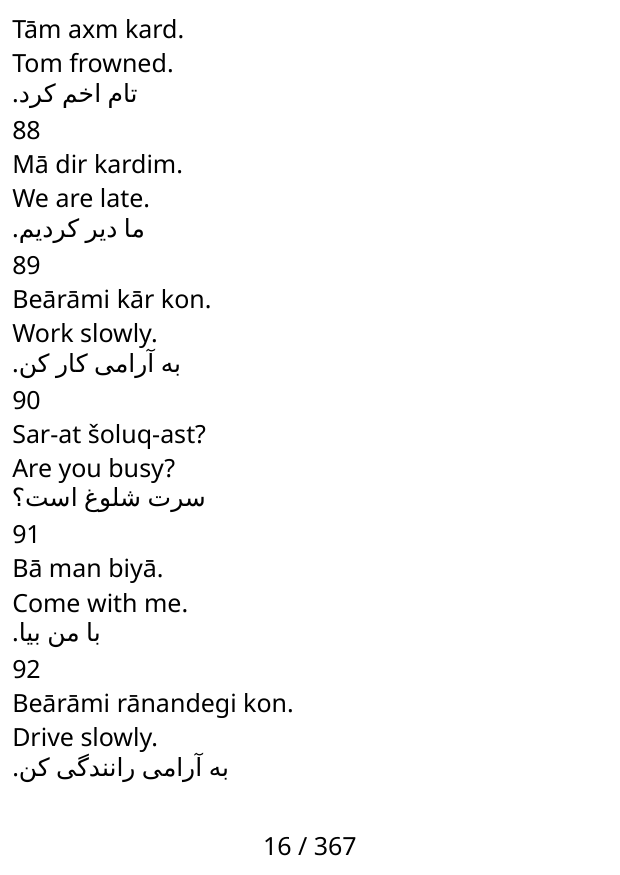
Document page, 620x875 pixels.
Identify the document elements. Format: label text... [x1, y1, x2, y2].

text Come with me. [12, 585, 607, 619]
text 90 [12, 382, 607, 416]
text تام اخم کرد. [12, 80, 607, 113]
text We are late. [12, 181, 607, 215]
text Bā man biyā. [12, 551, 607, 585]
text Beārāmi rānandegi kon. [12, 686, 607, 720]
text به آرامی کار کن. [12, 350, 607, 382]
text Drive slowly. [12, 720, 607, 754]
text ما دیر کردیم. [12, 215, 607, 247]
text Sar-at šoluq-ast? [12, 416, 607, 450]
text با من بیا. [12, 619, 607, 652]
text Beārāmi kār kon. [12, 282, 607, 316]
text به آرامی رانندگی کن. [12, 754, 607, 787]
text 89 [12, 247, 607, 282]
text 91 [12, 517, 607, 551]
text 88 [12, 113, 607, 147]
text Mā dir kardim. [12, 147, 607, 181]
text Work slowly. [12, 316, 607, 350]
text 92 [12, 652, 607, 686]
text Tām axm kard. [12, 12, 607, 46]
text سرت شلوغ است؟ [12, 484, 607, 517]
text Tom frowned. [12, 46, 607, 80]
text Are you busy? [12, 450, 607, 484]
